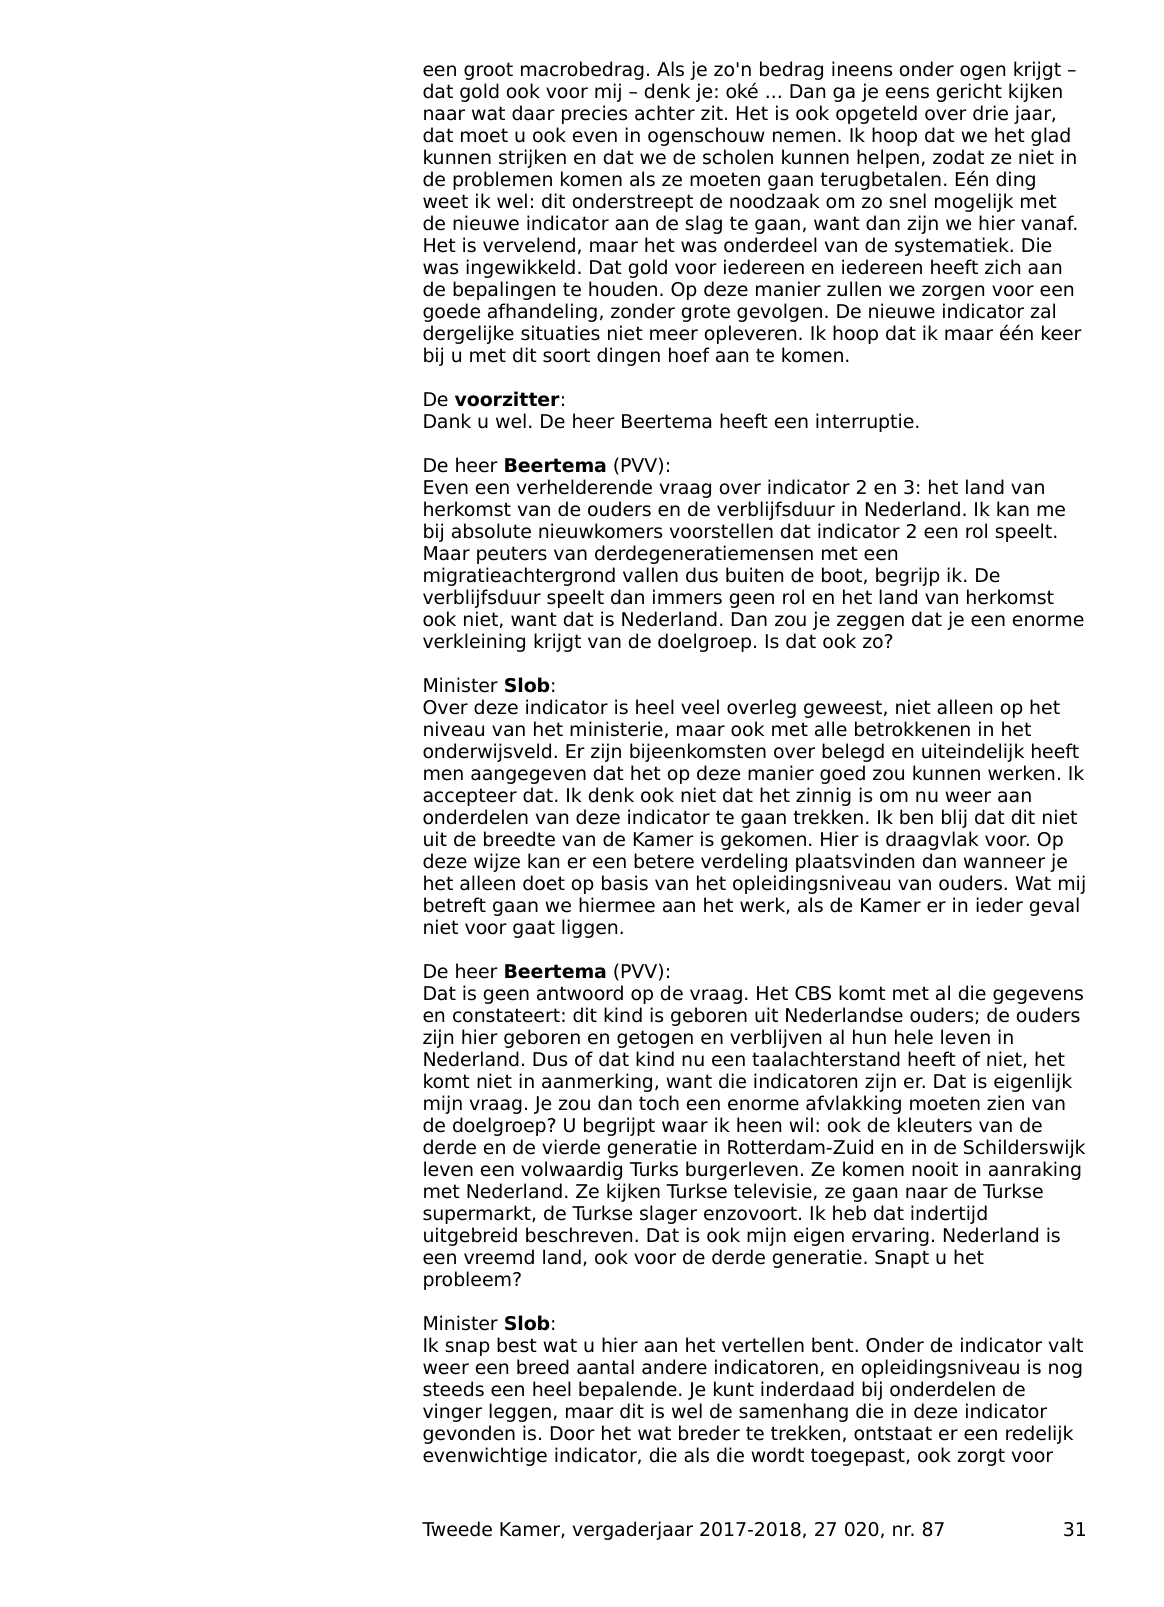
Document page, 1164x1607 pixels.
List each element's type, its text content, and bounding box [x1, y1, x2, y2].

text Ik snap best wat u hier aan het vertellen bent. Onder de indicator valt weer een breed aantal andere indicatoren, en opleidingsniveau is nog steeds een heel bepalende. Je kunt inderdaad bij onderdelen de vinger leggen, maar dit is wel de samenhang die in deze indicator gevonden is. Door het wat breder te trekken, ontstaat er een redelijk evenwichtige indicator, die als die wordt toegepast, ook zorgt voor [422, 1335, 1087, 1467]
text De heer Beertema (PVV): [422, 455, 1087, 477]
text Dank u wel. De heer Beertema heeft een interruptie. [422, 411, 1087, 433]
text Minister Slob: [422, 1313, 1087, 1335]
text De voorzitter: [422, 389, 1087, 411]
text Over deze indicator is heel veel overleg geweest, niet alleen op het niveau van het ministerie, maar ook met alle betrokkenen in het onderwijsveld. Er zijn bijeenkomsten over belegd en uiteindelijk heeft men aangegeven dat het op deze manier goed zou kunnen werken. Ik accepteer dat. Ik denk ook niet dat het zinnig is om nu weer aan onderdelen van deze indicator te gaan trekken. Ik ben blij dat dit niet uit de breedte van de Kamer is gekomen. Hier is draagvlak voor. Op deze wijze kan er een betere verdeling plaatsvinden dan wanneer je het alleen doet op basis van het opleidingsniveau van ouders. Wat mij betreft gaan we hiermee aan het werk, als de Kamer er in ieder geval niet voor gaat liggen. [422, 697, 1087, 939]
text een groot macrobedrag. Als je zo'n bedrag ineens onder ogen krijgt – dat gold ook voor mij – denk je: oké ... Dan ga je eens gericht kijken naar wat daar precies achter zit. Het is ook opgeteld over drie jaar, dat moet u ook even in ogenschouw nemen. Ik hoop dat we het glad kunnen strijken en dat we de scholen kunnen helpen, zodat ze niet in de problemen komen als ze moeten gaan terugbetalen. Eén ding weet ik wel: dit onderstreept de noodzaak om zo snel mogelijk met de nieuwe indicator aan de slag te gaan, want dan zijn we hier vanaf. Het is vervelend, maar het was onderdeel van de systematiek. Die was ingewikkeld. Dat gold voor iedereen en iedereen heeft zich aan de bepalingen te houden. Op deze manier zullen we zorgen voor een goede afhandeling, zonder grote gevolgen. De nieuwe indicator zal dergelijke situaties niet meer opleveren. Ik hoop dat ik maar één keer bij u met dit soort dingen hoef aan te komen. [422, 59, 1087, 367]
text Minister Slob: [422, 675, 1087, 697]
text De heer Beertema (PVV): [422, 961, 1087, 983]
text Dat is geen antwoord op de vraag. Het CBS komt met al die gegevens en constateert: dit kind is geboren uit Nederlandse ouders; de ouders zijn hier geboren en getogen en verblijven al hun hele leven in Nederland. Dus of dat kind nu een taalachterstand heeft of niet, het komt niet in aanmerking, want die indicatoren zijn er. Dat is eigenlijk mijn vraag. Je zou dan toch een enorme afvlakking moeten zien van de doelgroep? U begrijpt waar ik heen wil: ook de kleuters van de derde en de vierde generatie in Rotterdam-Zuid en in de Schilderswijk leven een volwaardig Turks burgerleven. Ze komen nooit in aanraking met Nederland. Ze kijken Turkse televisie, ze gaan naar de Turkse supermarkt, de Turkse slager enzovoort. Ik heb dat indertijd uitgebreid beschreven. Dat is ook mijn eigen ervaring. Nederland is een vreemd land, ook voor de derde generatie. Snapt u het probleem? [422, 983, 1087, 1291]
text Even een verhelderende vraag over indicator 2 en 3: het land van herkomst van de ouders en de verblijfsduur in Nederland. Ik kan me bij absolute nieuwkomers voorstellen dat indicator 2 een rol speelt. Maar peuters van derdegeneratiemensen met een migratieachtergrond vallen dus buiten de boot, begrijp ik. De verblijfsduur speelt dan immers geen rol en het land van herkomst ook niet, want dat is Nederland. Dan zou je zeggen dat je een enorme verkleining krijgt van de doelgroep. Is dat ook zo? [422, 477, 1087, 653]
